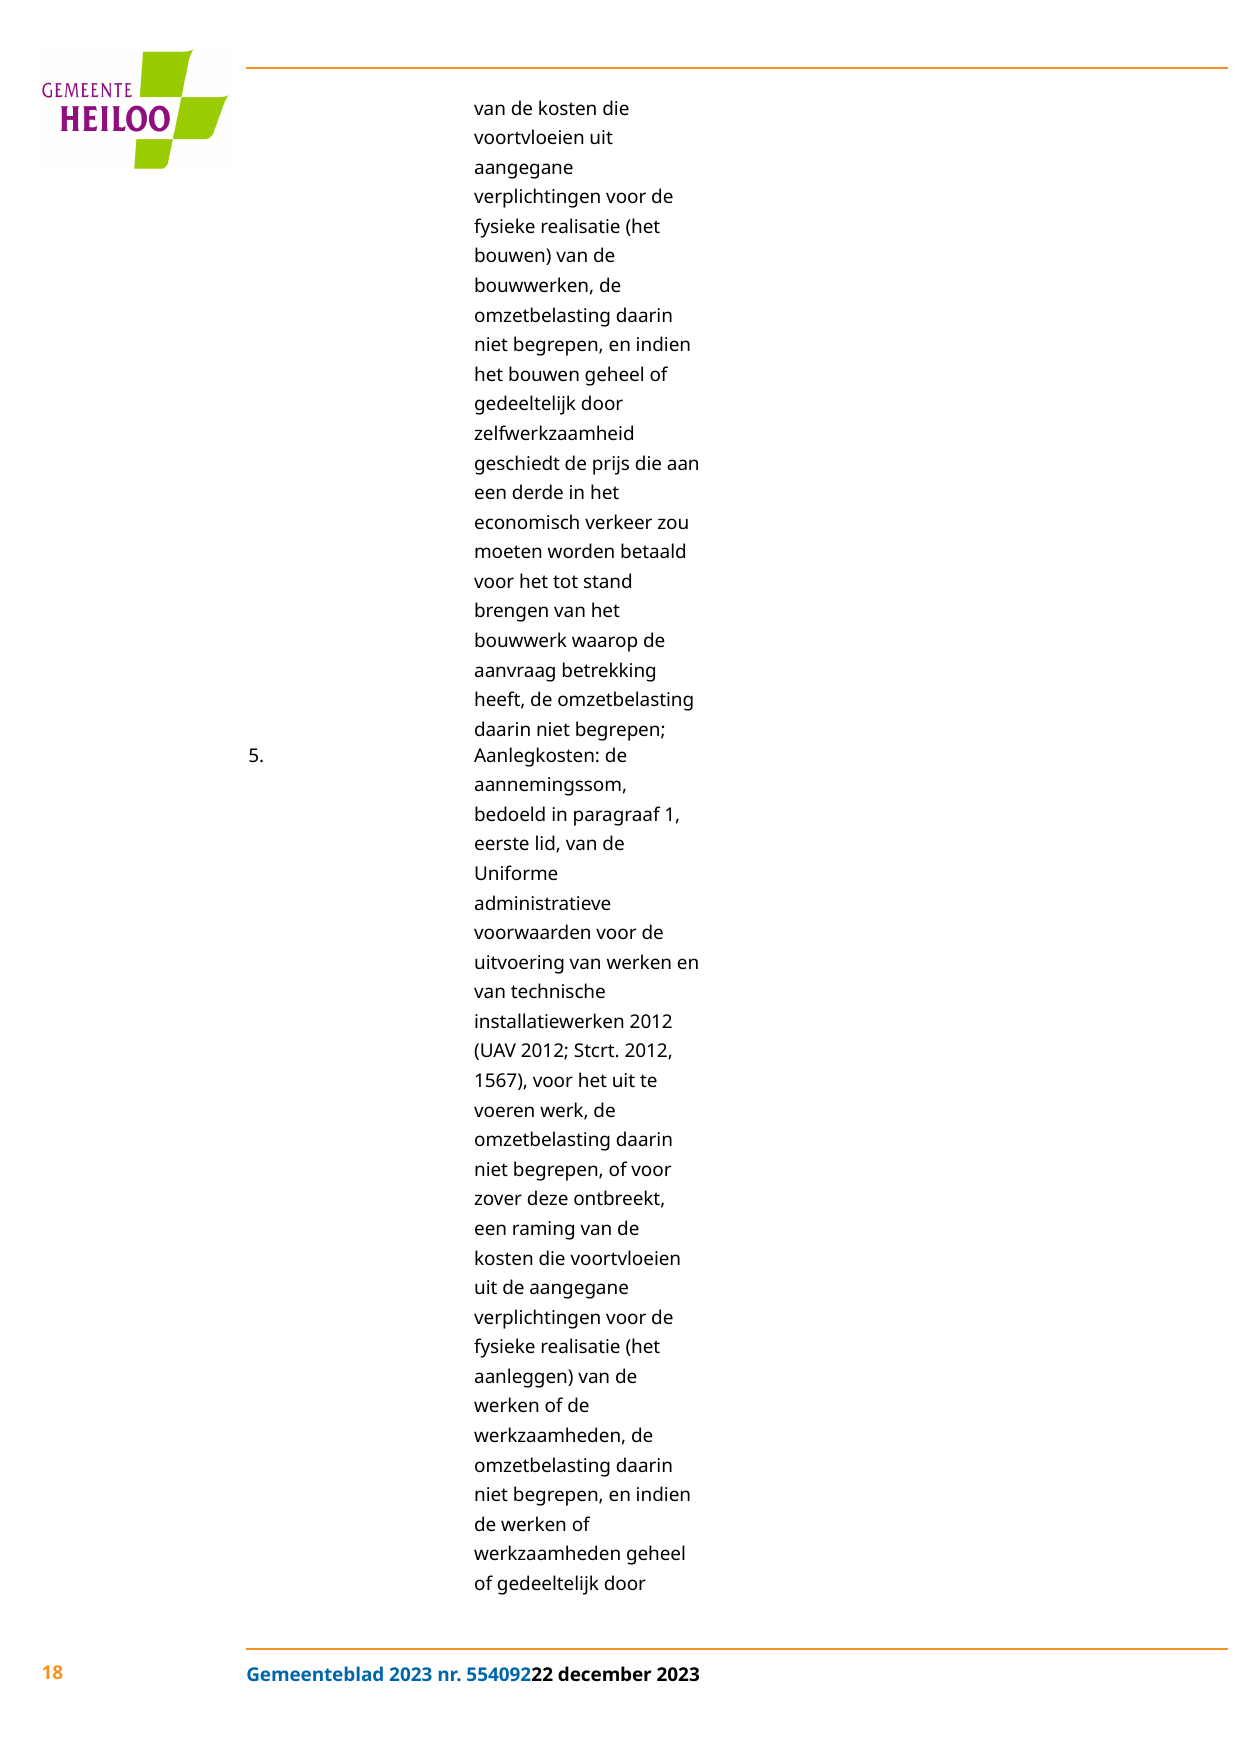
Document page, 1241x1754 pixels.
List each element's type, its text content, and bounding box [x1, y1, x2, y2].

table_cell Aanlegkosten: de aannemingssom, bedoeld in paragraaf 1, eerste lid, van de Uniforme administratieve voorwaarden voor de uitvoering van werken en van technische installatiewerken 2012 (UAV 2012; Stcrt. 2012, 1567), voor het uit te voeren werk, de omzetbelasting daarin niet begrepen, of voor zover deze ontbreekt, een raming van de kosten die voortvloeien uit de aangegane verplichtingen voor de fysieke realisatie (het aanleggen) van de werken of de werkzaamheden, de omzetbelasting daarin niet begrepen, en indien de werken of werkzaamheden geheel of gedeeltelijk door [474, 742, 700, 1596]
table_cell [700, 95, 926, 742]
picture [41, 47, 231, 172]
table_cell 5. [248, 742, 474, 1596]
table_cell [700, 742, 926, 1596]
table_cell van de kosten die voortvloeien uit aangegane verplichtingen voor de fysieke realisatie (het bouwen) van de bouwwerken, de omzetbelasting daarin niet begrepen, en indien het bouwen geheel of gedeeltelijk door zelfwerkzaamheid geschiedt de prijs die aan een derde in het economisch verkeer zou moeten worden betaald voor het tot stand brengen van het bouwwerk waarop de aanvraag betrekking heeft, de omzetbelasting daarin niet begrepen; [474, 95, 700, 742]
table_cell [926, 95, 1152, 742]
table_cell [926, 742, 1152, 1596]
table_cell [248, 95, 474, 742]
